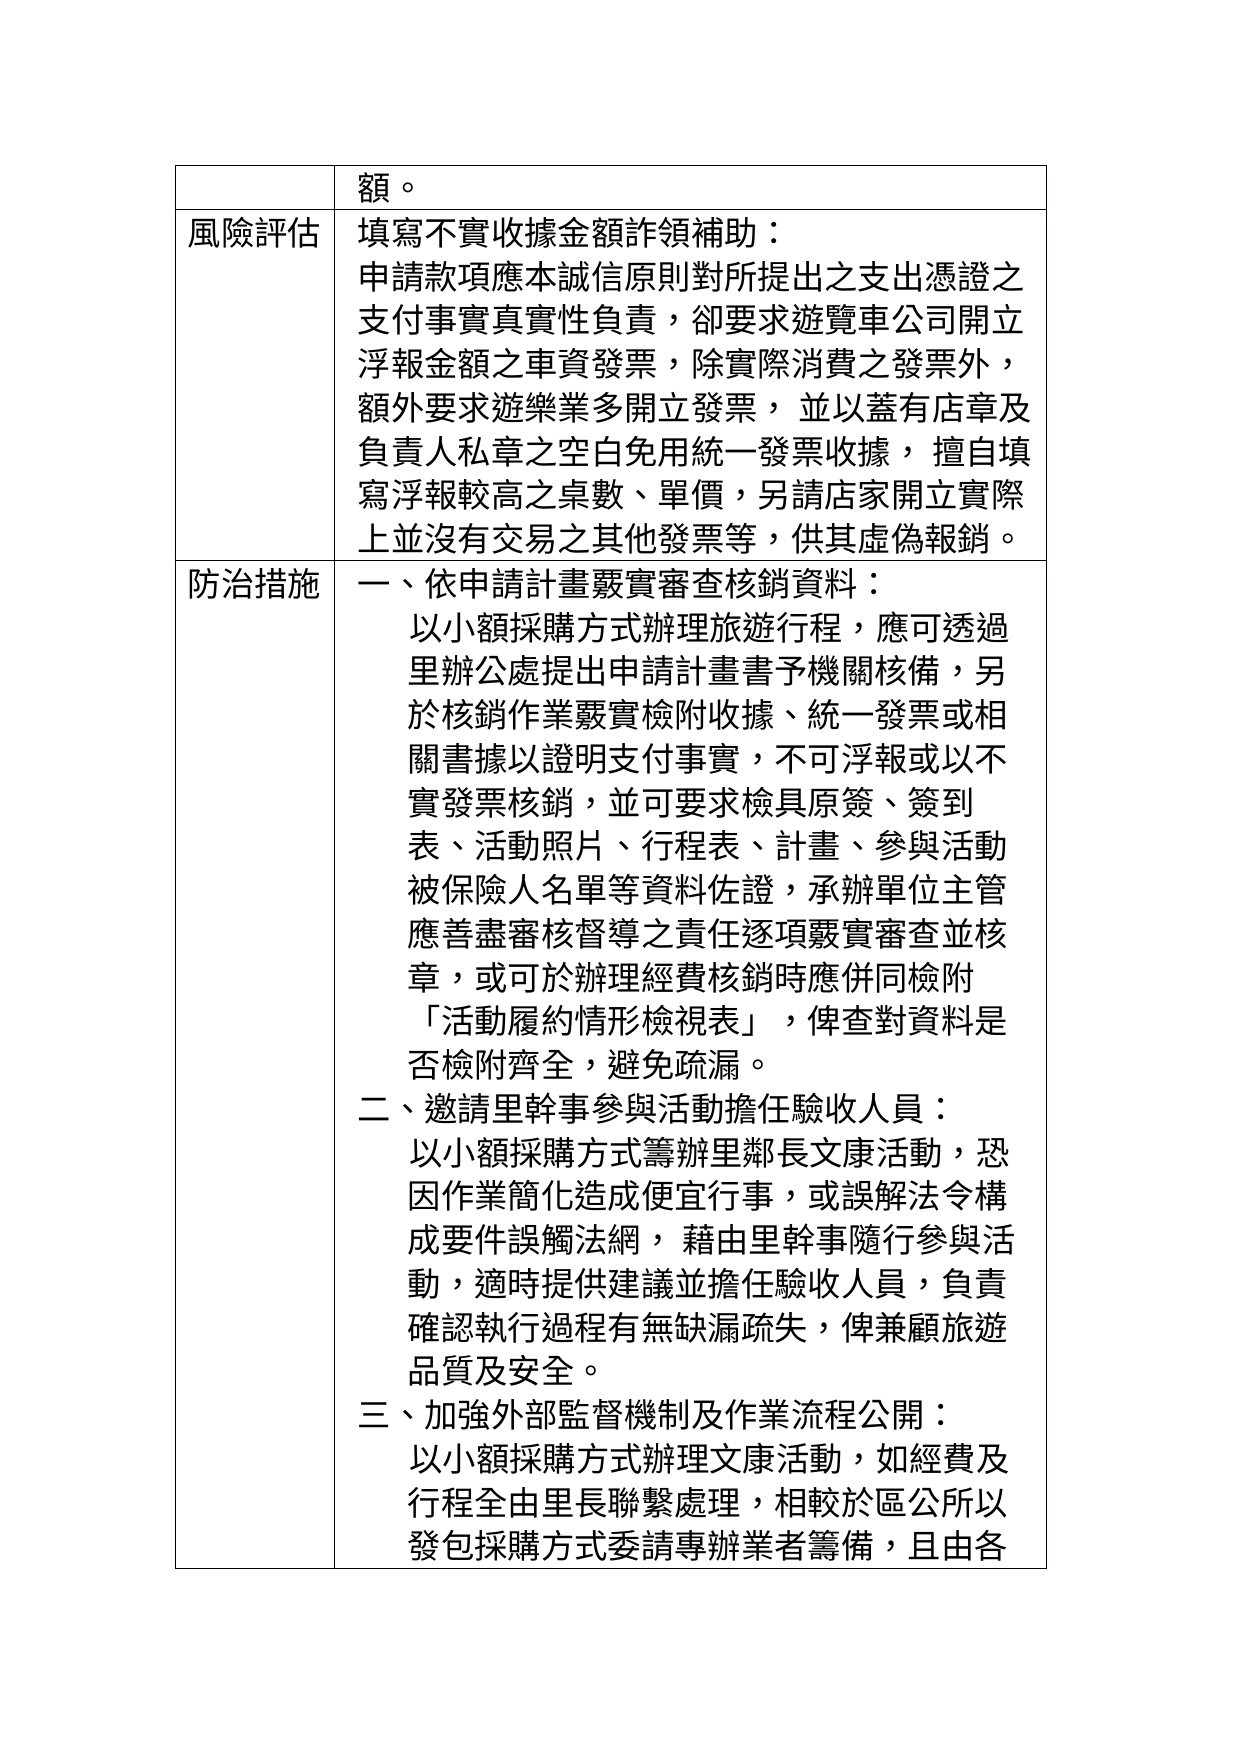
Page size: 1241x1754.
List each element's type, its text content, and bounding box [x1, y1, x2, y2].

table_header 額。 [335, 166, 1046, 209]
table_cell 風險評估 [176, 210, 334, 560]
table_cell 填寫不實收據金額詐領補助： 申請款項應本誠信原則對所提出之支出憑證之支付事實真實性負責，卻要求遊覽車公司開立浮報金額之車資發票，除實際消費之發票外，額外要求遊樂業多開立發票， 並以蓋有店章及負責人私章之空白免用統一發票收據， 擅自填寫浮報較高之桌數、單價，另請店家開立實際上並沒有交易之其他發票等，供其虛偽報銷。 [335, 210, 1046, 560]
table_header [176, 166, 334, 209]
table_cell 一、依申請計畫覈實審查核銷資料： 以小額採購方式辦理旅遊行程，應可透過里辦公處提出申請計畫書予機關核備，另於核銷作業覈實檢附收據、統一發票或相關書據以證明支付事實，不可浮報或以不實發票核銷，並可要求檢具原簽、簽到表、活動照片、行程表、計畫、參與活動被保險人名單等資料佐證，承辦單位主管應善盡審核督導之責任逐項覈實審查並核章，或可於辦理經費核銷時應併同檢附「活動履約情形檢視表」，俾查對資料是否檢附齊全，避免疏漏。 二、邀請里幹事參與活動擔任驗收人員： 以小額採購方式籌辦里鄰長文康活動，恐因作業簡化造成便宜行事，或誤解法令構成要件誤觸法網， 藉由里幹事隨行參與活動，適時提供建議並擔任驗收人員，負責確認執行過程有無缺漏疏失，俾兼顧旅遊品質及安全。 三、加強外部監督機制及作業流程公開： 以小額採購方式辦理文康活動，如經費及行程全由里長聯繫處理，相較於區公所以發包採購方式委請專辦業者籌備，且由各 [335, 561, 1046, 1568]
table_cell 防治措施 [176, 561, 334, 1568]
